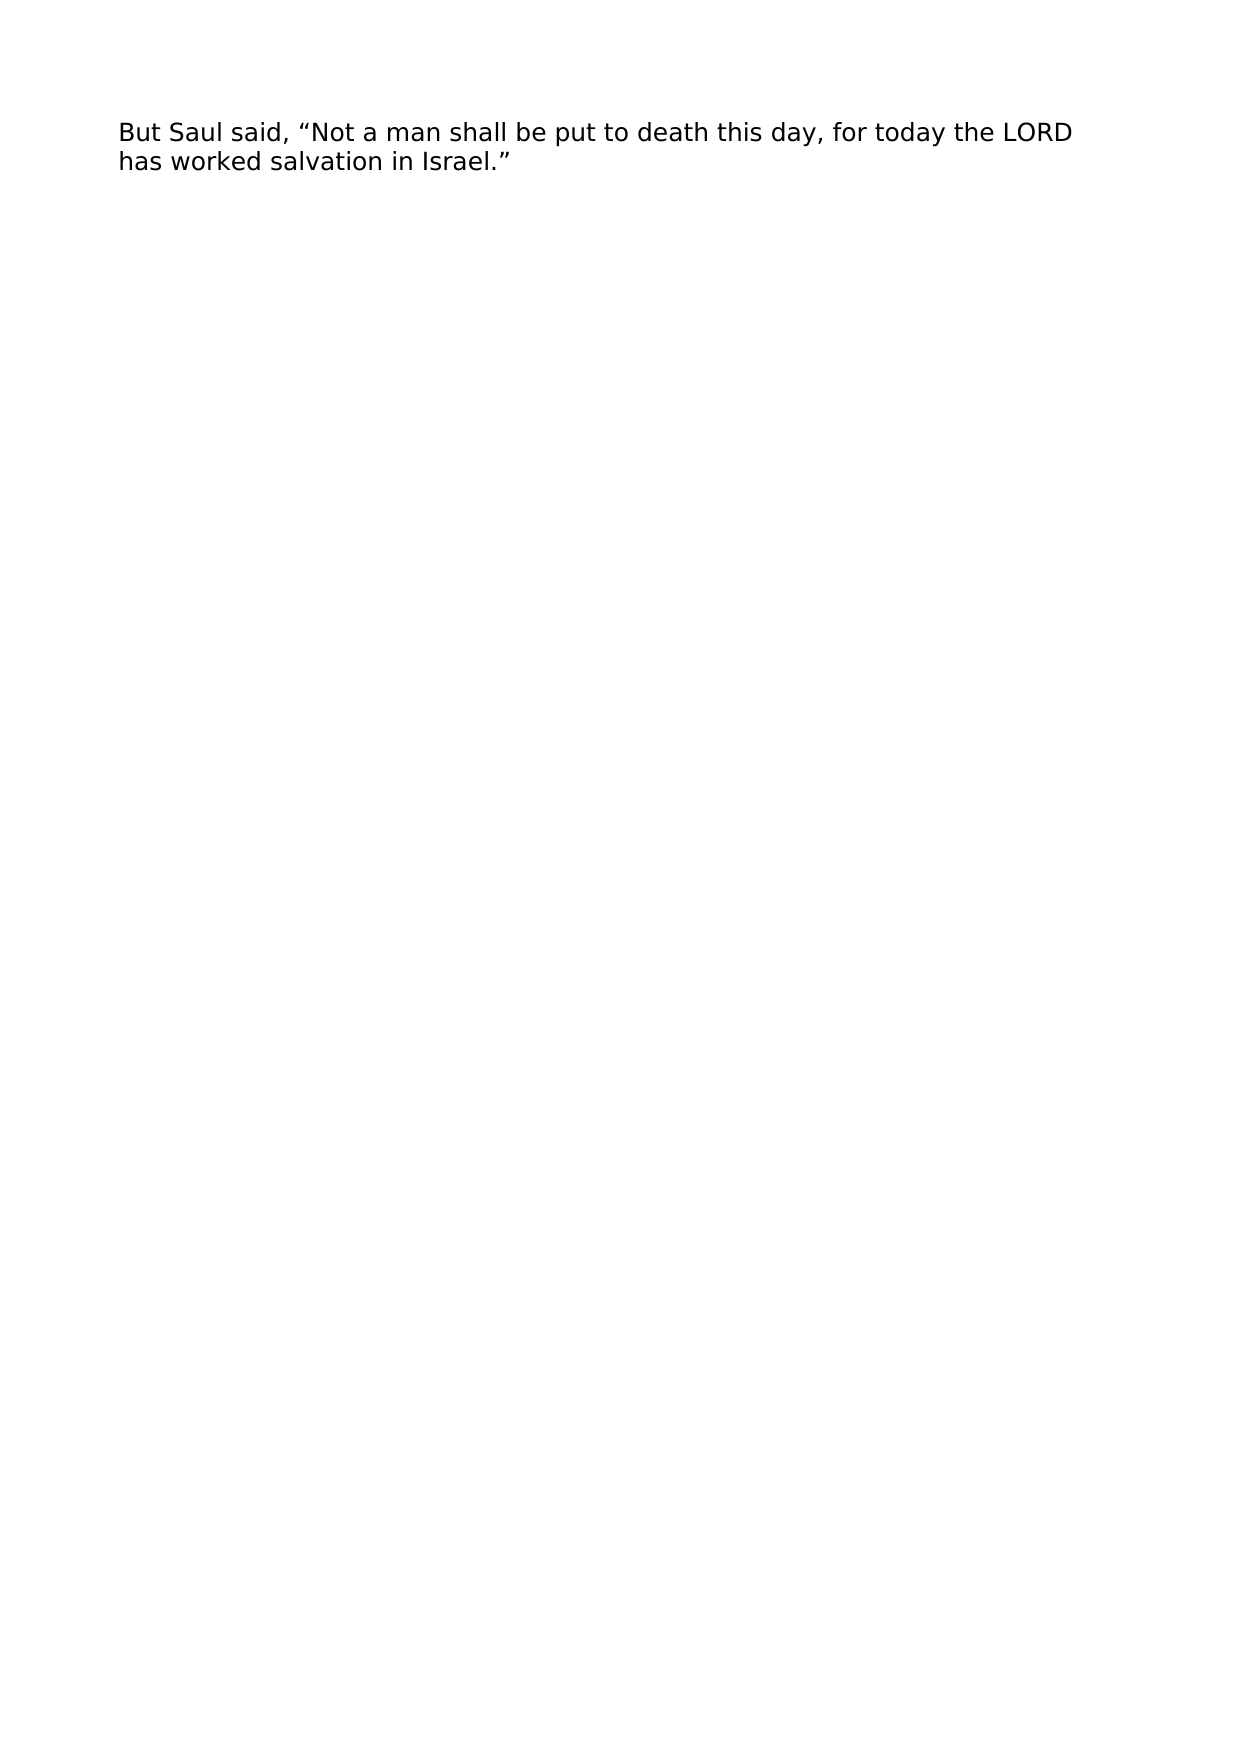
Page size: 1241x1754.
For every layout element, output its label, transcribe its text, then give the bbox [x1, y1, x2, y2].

text But Saul said, “Not a man shall be put to death this day, for today the LORD has worked salvation in Israel.” [118, 118, 1122, 176]
